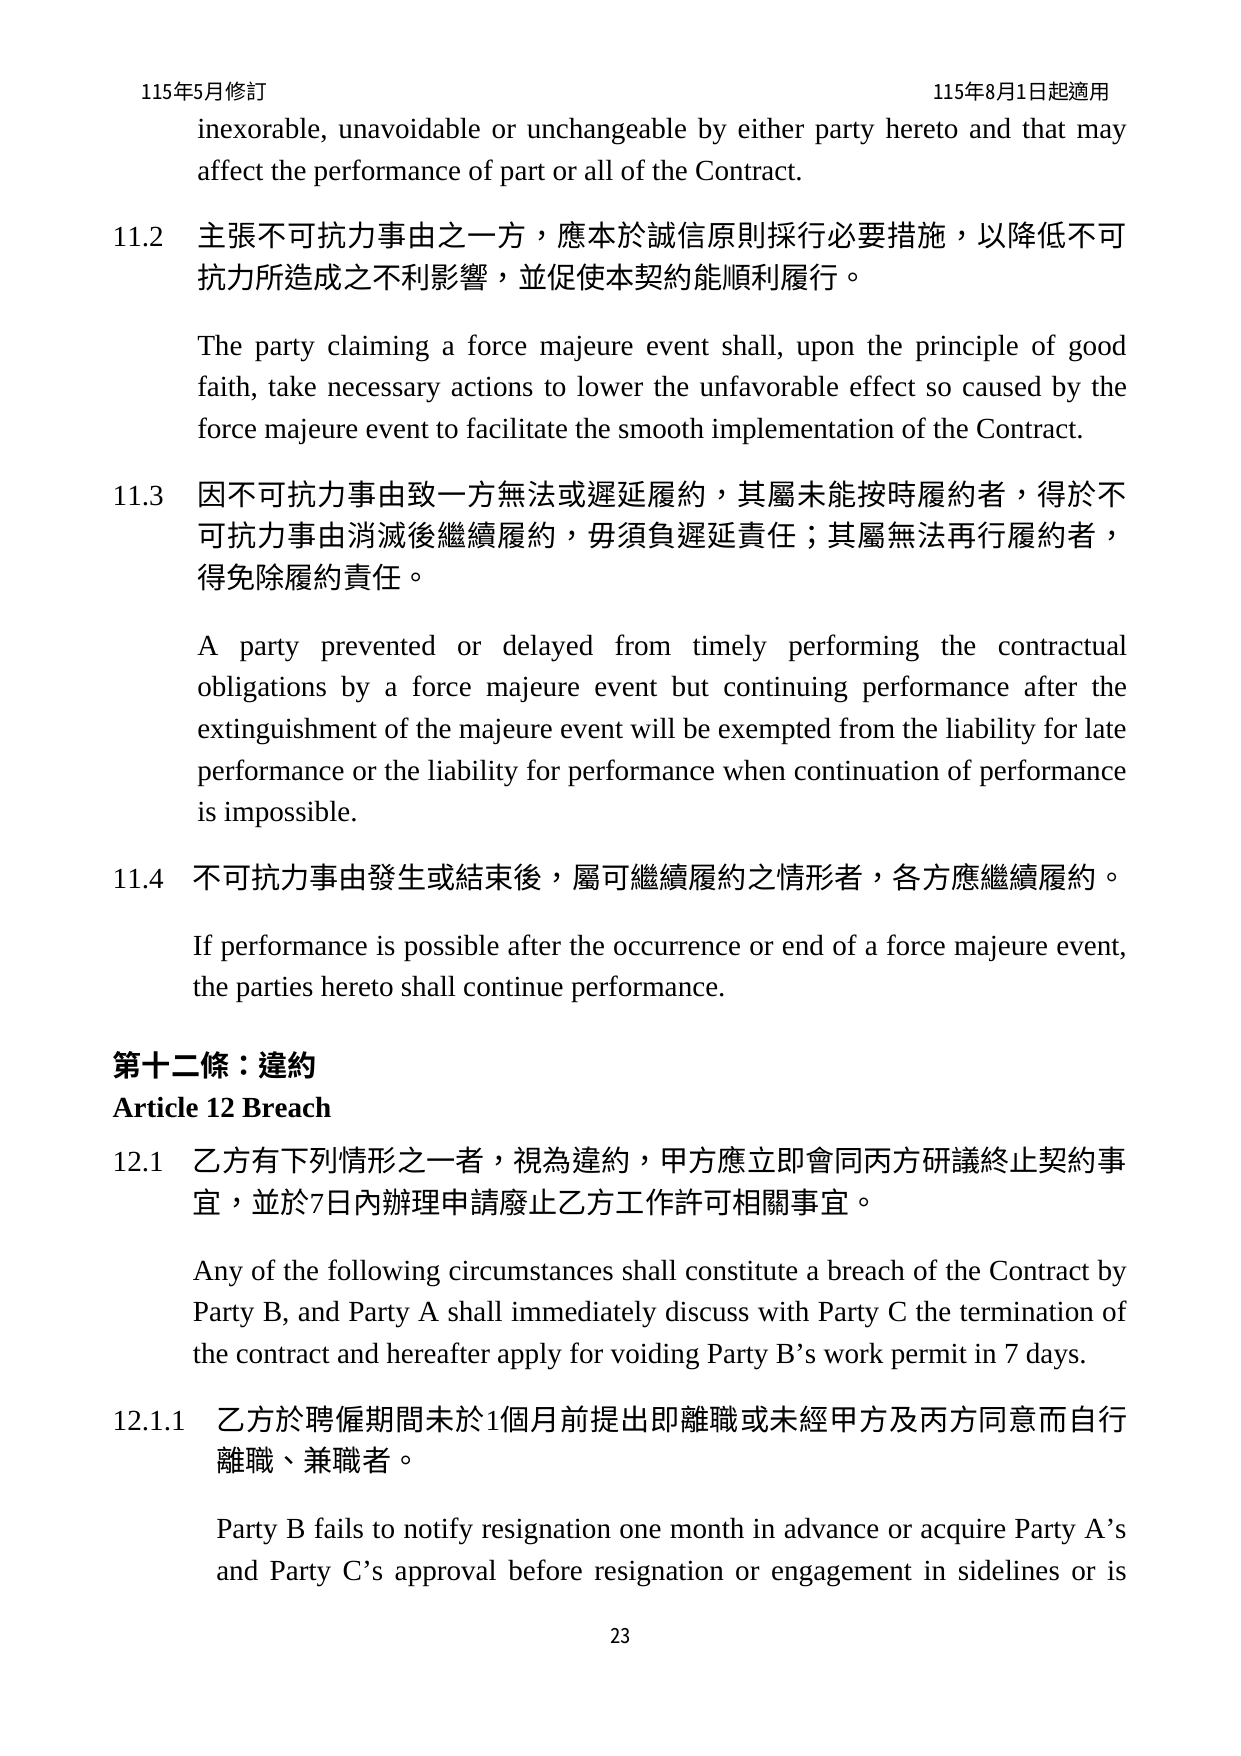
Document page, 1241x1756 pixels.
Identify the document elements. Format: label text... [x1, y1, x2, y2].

text 11.4 不可抗力事由發生或結束後，屬可繼續履約之情形者，各方應繼續履約。 [112, 855, 1128, 897]
text 12.1 乙方有下列情形之一者，視為違約，甲方應立即會同丙方研議終止契約事宜，並於7日內辦理申請廢止乙方工作許可相關事宜。 [112, 1138, 1128, 1222]
text Party B fails to notify resignation one month in advance or acquire Party A’s and Party C’s approval before resignation or engagement in sidelines or is [112, 1505, 1128, 1588]
text inexorable, unavoidable or unchangeable by either party hereto and that may affect the performance of part or all of the Contract. [112, 105, 1128, 188]
subtitle 第十二條：違約 [112, 1043, 1128, 1084]
subtitle Article 12 Breach [112, 1084, 1128, 1126]
text 11.3 因不可抗力事由致一方無法或遲延履約，其屬未能按時履約者，得於不可抗力事由消滅後繼續履約，毋須負遲延責任；其屬無法再行履約者，得免除履約責任。 [112, 472, 1128, 597]
text Any of the following circumstances shall constitute a breach of the Contract by Party B, and Party A shall immediately discuss with Party C the termination of the contract and hereafter apply for voiding Party B’s work permit in 7 days. [193, 1247, 1128, 1372]
text A party prevented or delayed from timely performing the contractual obligations by a force majeure event but continuing performance after the extinguishment of the majeure event will be exempted from the liability for late performance or the liability for performance when continuation of performance is impossible. [112, 622, 1128, 830]
text 11.2 主張不可抗力事由之一方，應本於誠信原則採行必要措施，以降低不可抗力所造成之不利影響，並促使本契約能順利履行。 [112, 213, 1128, 297]
text The party claiming a force majeure event shall, upon the principle of good faith, take necessary actions to lower the unfavorable effect so caused by the force majeure event to facilitate the smooth implementation of the Contract. [112, 322, 1128, 447]
text If performance is possible after the occurrence or end of a force majeure event, the parties hereto shall continue performance. [193, 922, 1128, 1005]
text 12.1.1 乙方於聘僱期間未於1個月前提出即離職或未經甲方及丙方同意而自行離職、兼職者。 [112, 1397, 1128, 1480]
